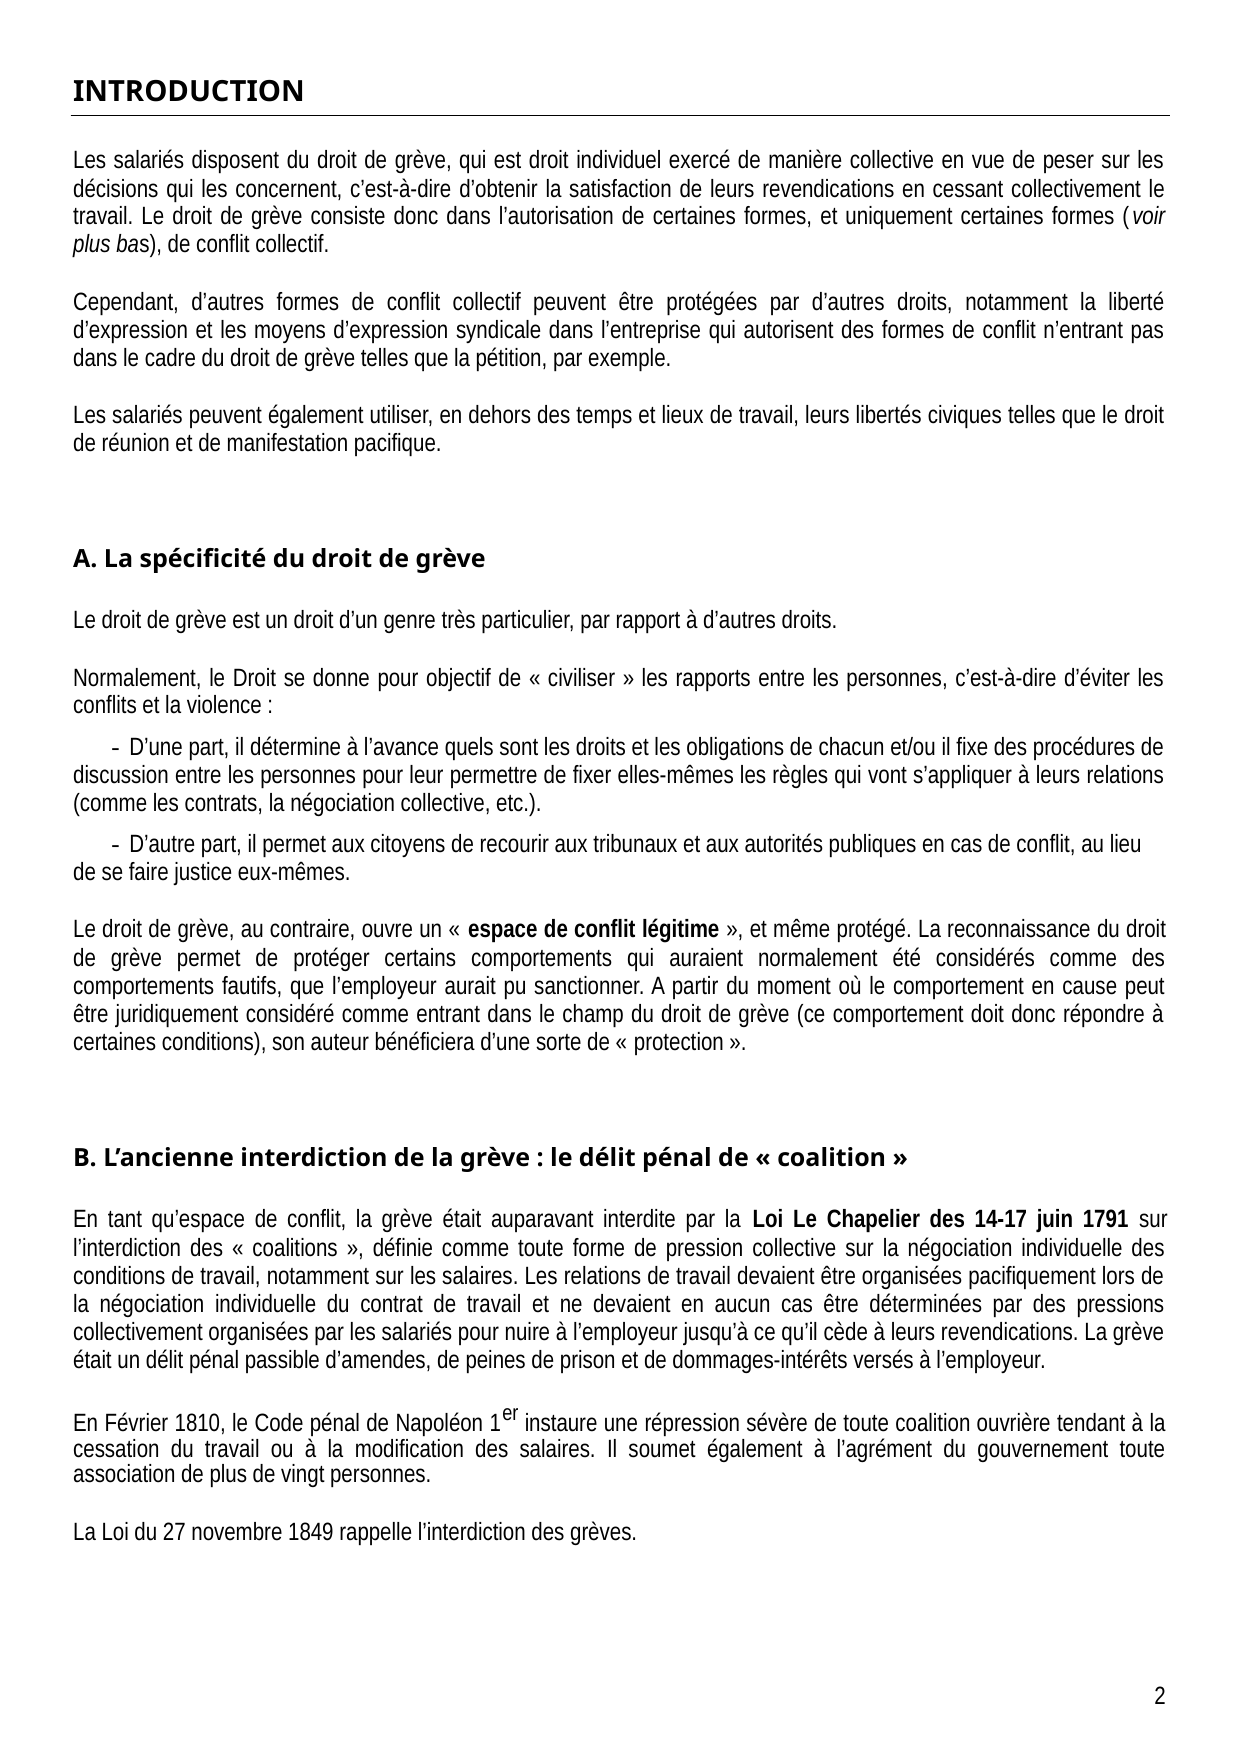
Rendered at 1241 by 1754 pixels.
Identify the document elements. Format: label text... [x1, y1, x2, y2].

text Normalement, le Droit se donne pour objectif de « civiliser » les rapports entre les personnes, c’est-à-dire d’éviter les conflits et la violence : [73, 664, 1167, 719]
text La Loi du 27 novembre 1849 rappelle l’interdiction des grèves. [73, 1517, 1167, 1545]
text En Février 1810, le Code pénal de Napoléon 1er instaure une répression sévère de toute coalition ouvrière tendant à la cessation du travail ou à la modification des salaires. Il soumet également à l’agrément du gouvernement toute association de plus de vingt personnes. [73, 1404, 1167, 1488]
text Cependant, d’autres formes de conflit collectif peuvent être protégées par d’autres droits, notamment la liberté d’expression et les moyens d’expression syndicale dans l’entreprise qui autorisent des formes de conflit n’entrant pas dans le cadre du droit de grève telles que la pétition, par exemple. [73, 288, 1167, 371]
text Les salariés disposent du droit de grève, qui est droit individuel exercé de manière collective en vue de peser sur les décisions qui les concernent, c’est-à-dire d’obtenir la satisfaction de leurs revendications en cessant collectivement le travail. Le droit de grève consiste donc dans l’autorisation de certaines formes, et uniquement certaines formes (voir plus bas), de conflit collectif. [73, 147, 1167, 258]
list D’une part, il détermine à l’avance quels sont les droits et les obligations de chacun et/ou il fixe des procédures de discussion entre les personnes pour leur permettre de fixer elles-mêmes les règles qui vont s’appliquer à leurs relations (comme les contrats, la négociation collective, etc.). [73, 733, 1167, 816]
text Le droit de grève est un droit d’un genre très particulier, par rapport à d’autres droits. [73, 605, 1167, 634]
text Les salariés peuvent également utiliser, en dehors des temps et lieux de travail, leurs libertés civiques telles que le droit de réunion et de manifestation pacifique. [73, 401, 1167, 456]
text 2 [1154, 1681, 1167, 1709]
text En tant qu’espace de conflit, la grève était auparavant interdite par la Loi Le Chapelier des 14-17 juin 1791 sur l’interdiction des « coalitions », définie comme toute forme de pression collective sur la négociation individuelle des conditions de travail, notamment sur les salaires. Les relations de travail devaient être organisées pacifiquement lors de la négociation individuelle du contrat de travail et ne devaient en aucun cas être déterminées par des pressions collectivement organisées par les salariés pour nuire à l’employeur jusqu’à ce qu’il cède à leurs revendications. La grève était un délit pénal passible d’amendes, de peines de prison et de dommages-intérêts versés à l’employeur. [73, 1205, 1167, 1374]
text Le droit de grève, au contraire, ouvre un « espace de conflit légitime », et même protégé. La reconnaissance du droit de grève permet de protéger certains comportements qui auraient normalement été considérés comme des comportements fautifs, que l’employeur aurait pu sanctionner. A partir du moment où le comportement en cause peut être juridiquement considéré comme entrant dans le champ du droit de grève (ce comportement doit donc répondre à certaines conditions), son auteur bénéficiera d’une sorte de « protection ». [73, 915, 1167, 1056]
list D’autre part, il permet aux citoyens de recourir aux tribunaux et aux autorités publiques en cas de conflit, au lieu de se faire justice eux-mêmes. [73, 830, 1167, 885]
text B. L’ancienne interdiction de la grève : le délit pénal de « coalition » [73, 1140, 1167, 1174]
text A. La spécificité du droit de grève [73, 541, 1167, 575]
text INTRODUCTION [73, 70, 1167, 110]
